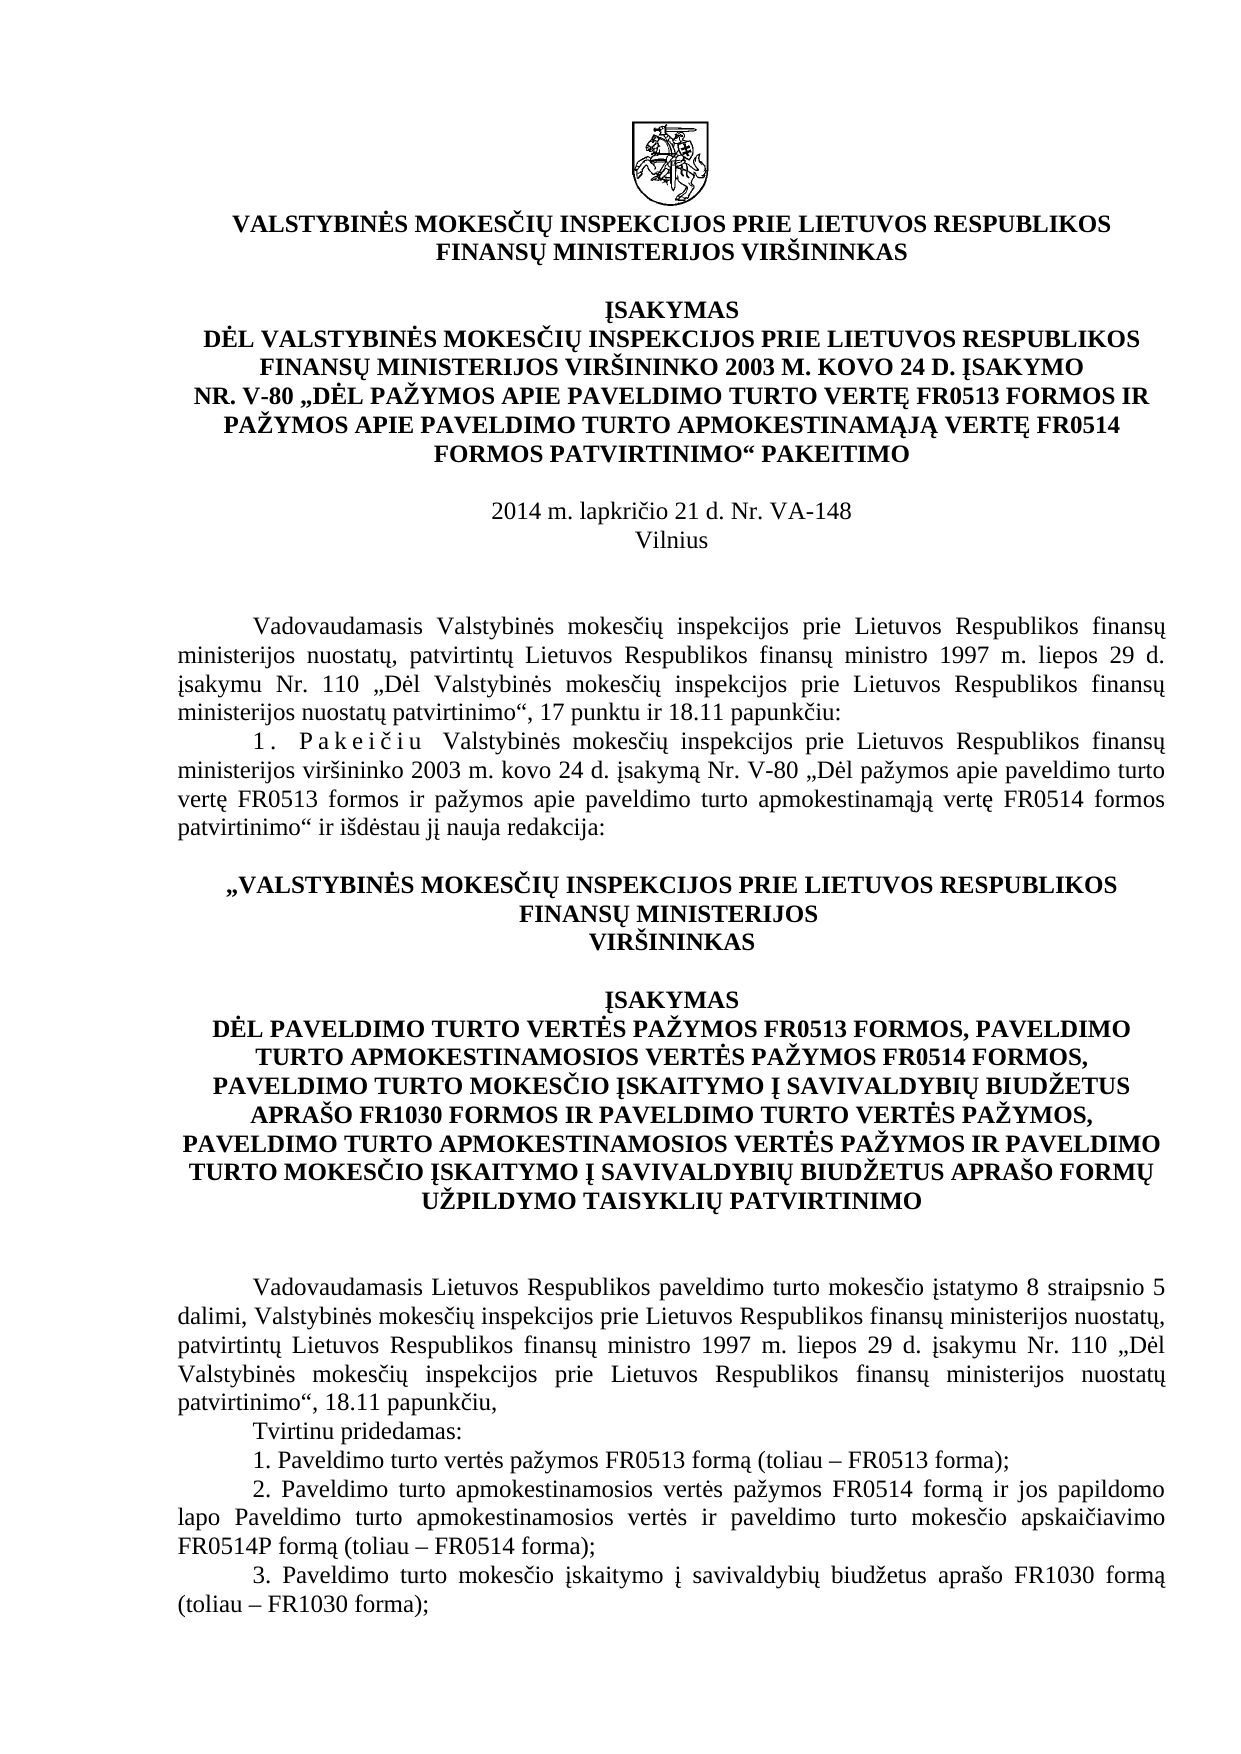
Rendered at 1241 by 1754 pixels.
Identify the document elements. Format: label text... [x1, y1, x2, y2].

text Vadovaudamasis Valstybinės mokesčių inspekcijos prie Lietuvos Respublikos finansų ministerijos nuostatų, patvirtintų Lietuvos Respublikos finansų ministro 1997 m. liepos 29 d. įsakymu Nr. 110 „Dėl Valstybinės mokesčių inspekcijos prie Lietuvos Respublikos finansų ministerijos nuostatų patvirtinimo“, 17 punktu ir 18.11 papunkčiu: [177, 611, 1166, 726]
text DĖL PAVELDIMO TURTO VERTĖS PAŽYMOS FR0513 FORMOS, PAVELDIMO TURTO APMOKESTINAMOSIOS VERTĖS PAŽYMOS FR0514 FORMOS, PAVELDIMO TURTO MOKESČIO ĮSKAITYMO Į SAVIVALDYBIŲ BIUDŽETUS APRAŠO FR1030 FORMOS IR PAVELDIMO TURTO VERTĖS PAŽYMOS, PAVELDIMO TURTO APMOKESTINAMOSIOS VERTĖS PAŽYMOS IR PAVELDIMO TURTO MOKESČIO ĮSKAITYMO Į SAVIVALDYBIŲ BIUDŽETUS APRAŠO FORMŲ UŽPILDYMO TAISYKLIŲ PATVIRTINIMO [177, 1014, 1166, 1215]
text DĖL VALSTYBINĖS MOKESČIŲ INSPEKCIJOS PRIE LIETUVOS RESPUBLIKOS FINANSŲ MINISTERIJOS VIRŠININKO 2003 m. KOVO 24 d. įsakymo [177, 324, 1166, 381]
text VALSTYBINĖS MOKESČIŲ INSPEKCIJOS PRIE LIETUVOS RESPUBLIKOS FINANSŲ MINISTERIJOS VIRŠININKAS [177, 209, 1166, 266]
text nr. v-80 „Dėl PAŽYMOS APIE PAVELDIMO TURTO VERTĘ FR0513 FORMOS ir PAŽYMOS APIE PAVELDIMO TURTO APMOKESTINAMĄJĄ VERTĘ FR0514 FORMOS PATVIRTINIMO“ pakeitimo [177, 381, 1166, 467]
text ĮSAKYMAS [177, 985, 1166, 1014]
text 3. Paveldimo turto mokesčio įskaitymo į savivaldybių biudžetus aprašo FR1030 formą (toliau – FR1030 forma); [177, 1560, 1166, 1617]
text 1. Paveldimo turto vertės pažymos FR0513 formą (toliau – FR0513 forma); [177, 1445, 1166, 1474]
text 2. Paveldimo turto apmokestinamosios vertės pažymos FR0514 formą ir jos papildomo lapo Paveldimo turto apmokestinamosios vertės ir paveldimo turto mokesčio apskaičiavimo FR0514P formą (toliau – FR0514 forma); [177, 1474, 1166, 1560]
text „VALSTYBINĖS MOKESČIŲ INSPEKCIJOS PRIE LIETUVOS RESPUBLIKOS FINANSŲ MINISTERIJOS [177, 870, 1166, 927]
text Tvirtinu pridedamas: [177, 1416, 1166, 1445]
text ĮSAKYMAS [177, 295, 1166, 324]
text VIRŠININKAS [177, 927, 1166, 956]
text 2014 m. lapkričio 21 d. Nr. VA-148 [176, 496, 1166, 525]
text Vilnius [176, 525, 1166, 554]
text Vadovaudamasis Lietuvos Respublikos paveldimo turto mokesčio įstatymo 8 straipsnio 5 dalimi, Valstybinės mokesčių inspekcijos prie Lietuvos Respublikos finansų ministerijos nuostatų, patvirtintų Lietuvos Respublikos finansų ministro 1997 m. liepos 29 d. įsakymu Nr. 110 „Dėl Valstybinės mokesčių inspekcijos prie Lietuvos Respublikos finansų ministerijos nuostatų patvirtinimo“, 18.11 papunkčiu, [177, 1272, 1166, 1416]
text 1. Pakeičiu Valstybinės mokesčių inspekcijos prie Lietuvos Respublikos finansų ministerijos viršininko 2003 m. kovo 24 d. įsakymą Nr. V-80 „Dėl pažymos apie paveldimo turto vertę FR0513 formos ir pažymos apie paveldimo turto apmokestinamąją vertę FR0514 formos patvirtinimo“ ir išdėstau jį nauja redakcija: [177, 726, 1166, 841]
